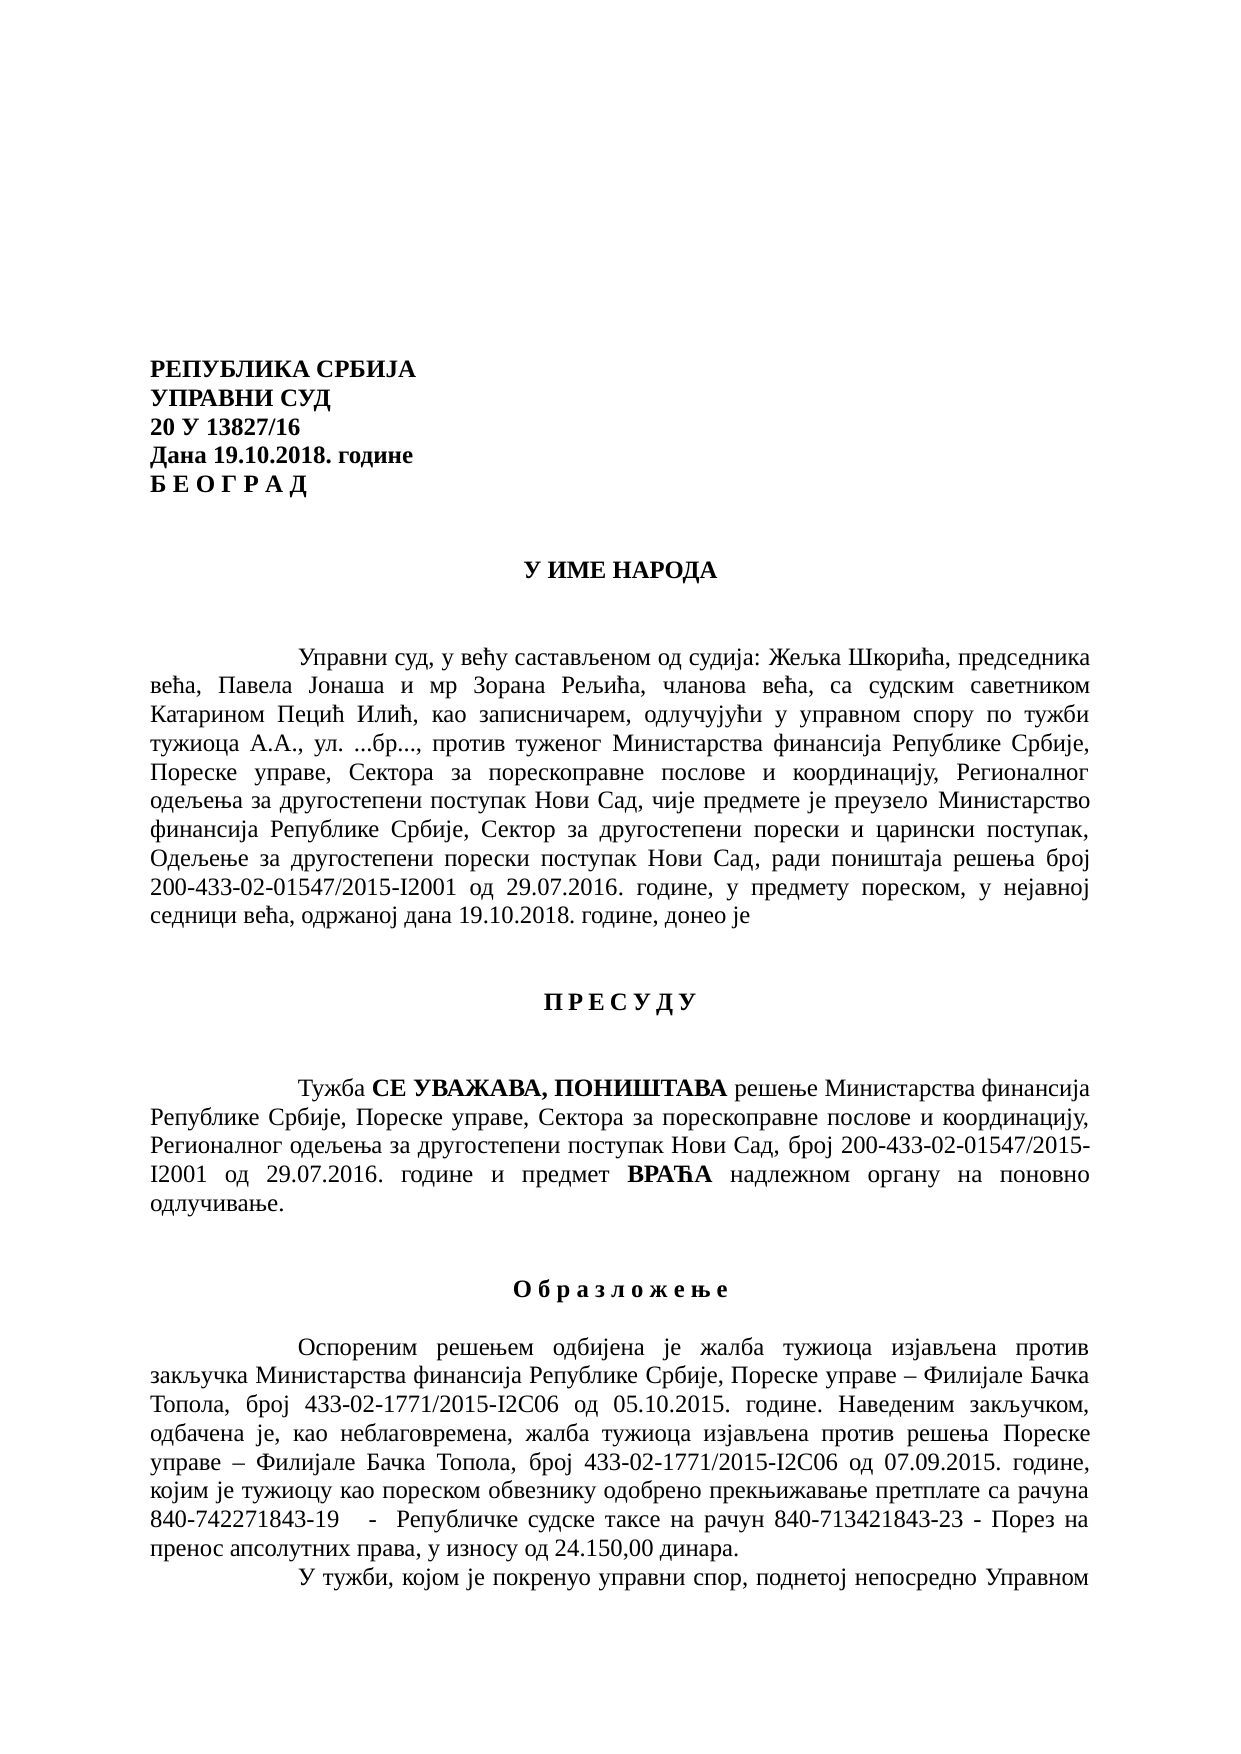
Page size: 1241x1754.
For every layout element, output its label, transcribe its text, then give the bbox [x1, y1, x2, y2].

text УПРАВНИ СУД [150, 383, 1090, 412]
text Оспореним решењем одбијена је жалба тужиоца изјављена против закључка Министарства финансија Републике Србије, Пореске управе – Филијале Бачка Топола, број 433-02-1771/2015-I2С06 од 05.10.2015. године. Наведеним закључком, одбачена је, као неблаговремена, жалба тужиоца изјављена против решења Пореске управе – Филијале Бачка Топола, број 433-02-1771/2015-I2С06 од 07.09.2015. године, којим је тужиоцу као пореском обвезнику одобрено прекњижавање претплате са рачуна 840-742271843-19 - Републичке судске таксе на рачун 840-713421843-23 - Порез на пренос апсолутних права, у износу од 24.150,00 динара. [150, 1332, 1090, 1562]
text О б р а з л о ж е њ е [150, 1274, 1090, 1303]
text П Р Е С У Д У [150, 987, 1090, 1015]
text 20 У 13827/16 [150, 412, 1090, 440]
text РЕПУБЛИКА СРБИЈА [150, 148, 1090, 383]
text Б Е О Г Р А Д [150, 469, 1090, 498]
text У ИМЕ НАРОДА [150, 555, 1090, 584]
text Дана 19.10.2018. године [150, 440, 1090, 469]
text Управни суд, у већу састављеном од судија: Жељка Шкорића, председника већа, Павела Јонаша и мр Зорана Рељића, чланова већа, са судским саветником Катарином Пецић Илић, као записничарем, одлучујући у управном спору по тужби тужиоца А.А., ул. ...бр..., против туженог Министарства финансија Републике Србије, Пореске управе, Сектора за порескоправне послове и координацију, Регионалног одељења за другостепени поступак Нови Сад, чије предмете је преузело Министарство финансија Републике Србије, Сектор за другостепени порески и царински поступак, Одељење за другостепени порески поступак Нови Сад, ради поништаја решења број 200-433-02-01547/2015-I2001 од 29.07.2016. године, у предмету пореском, у нејавној седници већа, одржаној дана 19.10.2018. године, донео је [150, 642, 1090, 929]
text У тужби, којом је покренуо управни спор, поднетој непосредно Управном [150, 1562, 1090, 1590]
text Тужба СЕ УВАЖАВА, ПОНИШТАВА решење Министарства финансија Републике Србије, Пореске управе, Сектора за порескоправне послове и координацију, Регионалног одељења за другостепени поступак Нови Сад, број 200-433-02-01547/2015-I2001 од 29.07.2016. године и предмет ВРАЋА надлежном органу на поновно одлучивање. [150, 1073, 1090, 1217]
